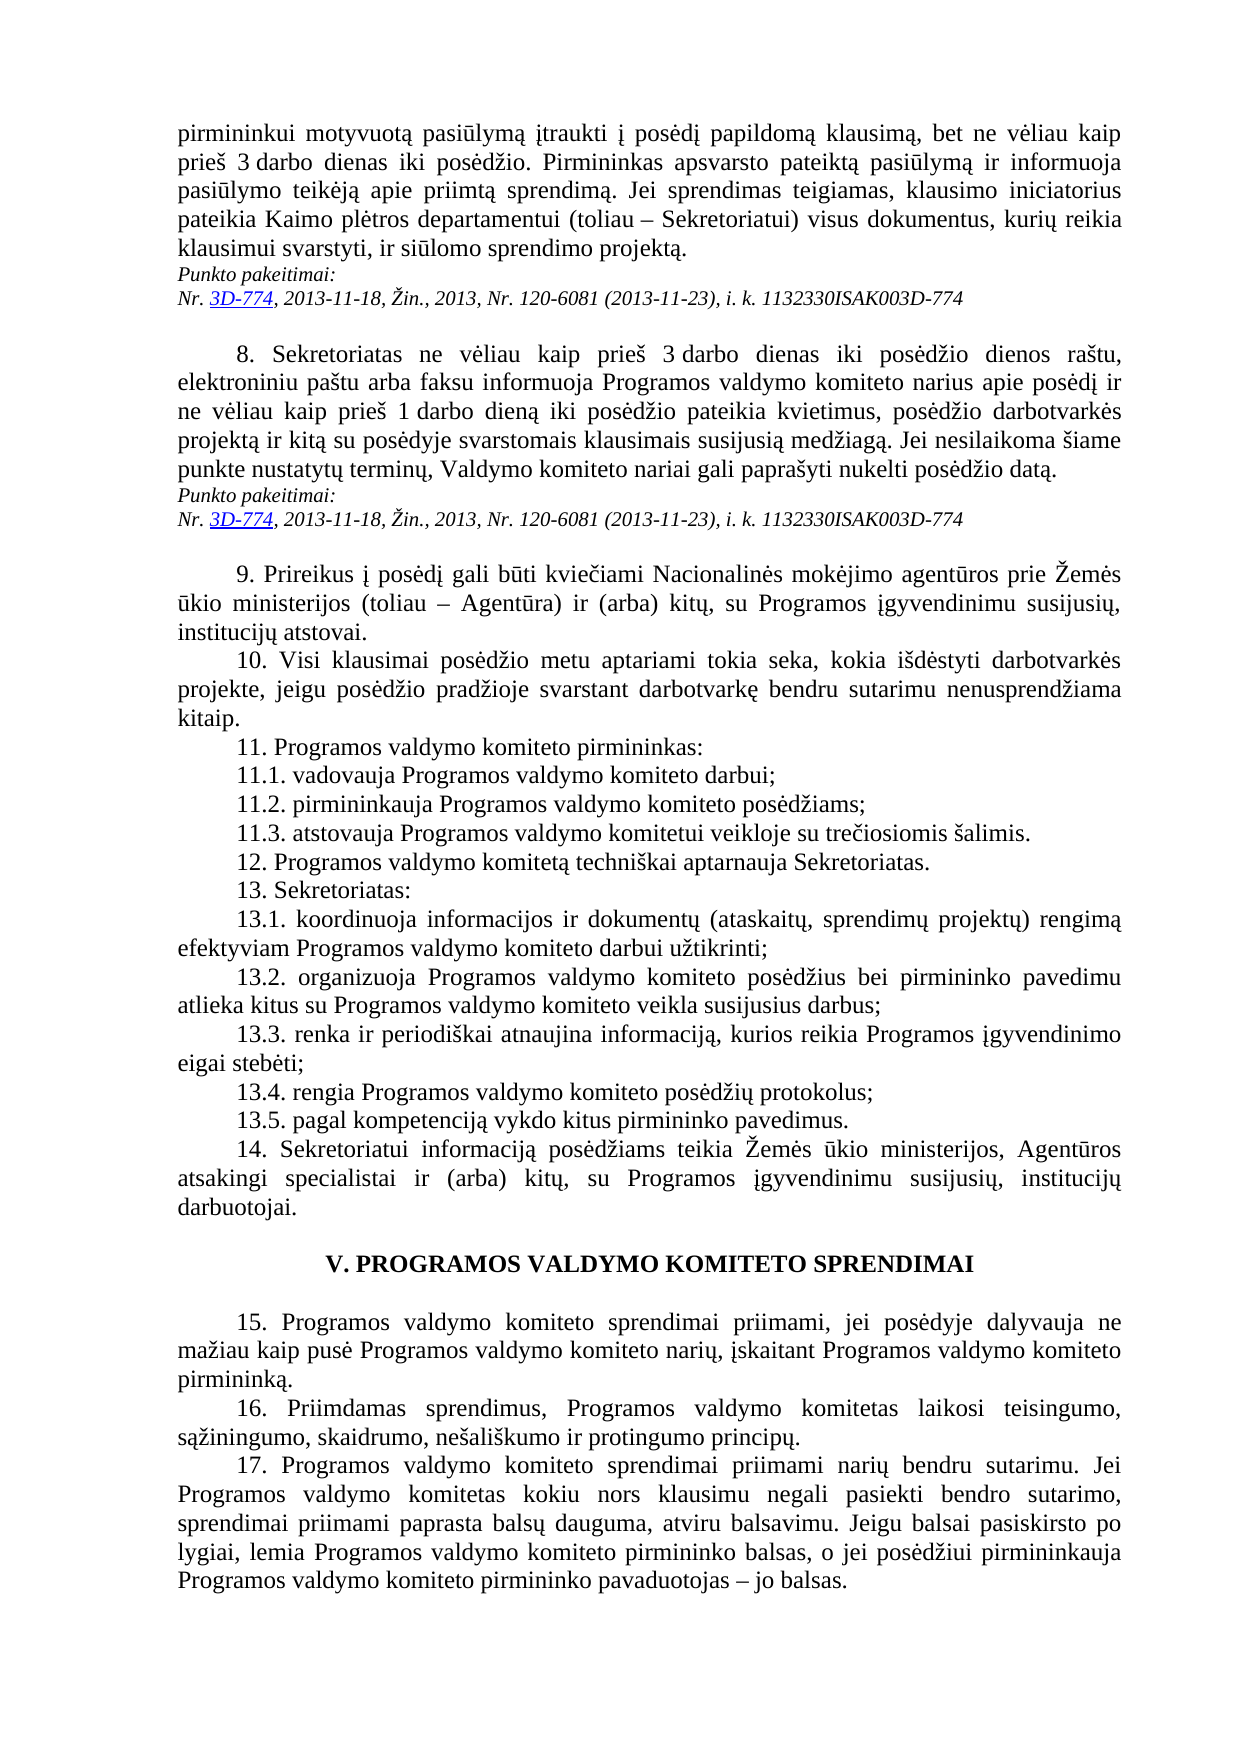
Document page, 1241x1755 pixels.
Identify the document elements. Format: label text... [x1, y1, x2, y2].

text V. PROGRAMOS VALDYMO KOMITETO SPRENDIMAI [177, 1249, 1122, 1278]
text 11. Programos valdymo komiteto pirmininkas: [177, 732, 1122, 761]
text 15. Programos valdymo komiteto sprendimai priimami, jei posėdyje dalyvauja ne mažiau kaip pusė Programos valdymo komiteto narių, įskaitant Programos valdymo komiteto pirmininką. [177, 1307, 1122, 1393]
text 13.2. organizuoja Programos valdymo komiteto posėdžius bei pirmininko pavedimu atlieka kitus su Programos valdymo komiteto veikla susijusius darbus; [177, 962, 1122, 1019]
text 9. Prireikus į posėdį gali būti kviečiami Nacionalinės mokėjimo agentūros prie Žemės ūkio ministerijos (toliau – Agentūra) ir (arba) kitų, su Programos įgyvendinimu susijusių, institucijų atstovai. [177, 559, 1122, 646]
text 11.2. pirmininkauja Programos valdymo komiteto posėdžiams; [177, 789, 1122, 818]
text 11.3. atstovauja Programos valdymo komitetui veikloje su trečiosiomis šalimis. [177, 818, 1122, 847]
text 12. Programos valdymo komitetą techniškai aptarnauja Sekretoriatas. [177, 847, 1122, 876]
text 8. Sekretoriatas ne vėliau kaip prieš 3 darbo dienas iki posėdžio dienos raštu, elektroniniu paštu arba faksu informuoja Programos valdymo komiteto narius apie posėdį ir ne vėliau kaip prieš 1 darbo dieną iki posėdžio pateikia kvietimus, posėdžio darbotvarkės projektą ir kitą su posėdyje svarstomais klausimais susijusią medžiagą. Jei nesilaikoma šiame punkte nustatytų terminų, Valdymo komiteto nariai gali paprašyti nukelti posėdžio datą. [177, 339, 1122, 482]
text Nr. 3D-774, 2013-11-18, Žin., 2013, Nr. 120-6081 (2013-11-23), i. k. 1132330ISAK003D-774 [177, 507, 1122, 531]
text Nr. 3D-774, 2013-11-18, Žin., 2013, Nr. 120-6081 (2013-11-23), i. k. 1132330ISAK003D-774 [177, 286, 1122, 310]
text 14. Sekretoriatui informaciją posėdžiams teikia Žemės ūkio ministerijos, Agentūros atsakingi specialistai ir (arba) kitų, su Programos įgyvendinimu susijusių, institucijų darbuotojai. [177, 1134, 1122, 1221]
text 13.5. pagal kompetenciją vykdo kitus pirmininko pavedimus. [177, 1106, 1122, 1134]
text pirmininkui motyvuotą pasiūlymą įtraukti į posėdį papildomą klausimą, bet ne vėliau kaip prieš 3 darbo dienas iki posėdžio. Pirmininkas apsvarsto pateiktą pasiūlymą ir informuoja pasiūlymo teikėją apie priimtą sprendimą. Jei sprendimas teigiamas, klausimo iniciatorius pateikia Kaimo plėtros departamentui (toliau – Sekretoriatui) visus dokumentus, kurių reikia klausimui svarstyti, ir siūlomo sprendimo projektą. [177, 118, 1122, 262]
text Punkto pakeitimai: [177, 482, 1122, 507]
text 17. Programos valdymo komiteto sprendimai priimami narių bendru sutarimu. Jei Programos valdymo komitetas kokiu nors klausimu negali pasiekti bendro sutarimo, sprendimai priimami paprasta balsų dauguma, atviru balsavimu. Jeigu balsai pasiskirsto po lygiai, lemia Programos valdymo komiteto pirmininko balsas, o jei posėdžiui pirmininkauja Programos valdymo komiteto pirmininko pavaduotojas – jo balsas. [177, 1451, 1122, 1594]
text 13. Sekretoriatas: [177, 876, 1122, 904]
text 13.4. rengia Programos valdymo komiteto posėdžių protokolus; [177, 1077, 1122, 1106]
text 10. Visi klausimai posėdžio metu aptariami tokia seka, kokia išdėstyti darbotvarkės projekte, jeigu posėdžio pradžioje svarstant darbotvarkę bendru sutarimu nenusprendžiama kitaip. [177, 646, 1122, 732]
text 16. Priimdamas sprendimus, Programos valdymo komitetas laikosi teisingumo, sąžiningumo, skaidrumo, nešališkumo ir protingumo principų. [177, 1393, 1122, 1451]
text 13.1. koordinuoja informacijos ir dokumentų (ataskaitų, sprendimų projektų) rengimą efektyviam Programos valdymo komiteto darbui užtikrinti; [177, 904, 1122, 962]
text Punkto pakeitimai: [177, 262, 1122, 286]
text 13.3. renka ir periodiškai atnaujina informaciją, kurios reikia Programos įgyvendinimo eigai stebėti; [177, 1019, 1122, 1077]
text 11.1. vadovauja Programos valdymo komiteto darbui; [177, 761, 1122, 789]
